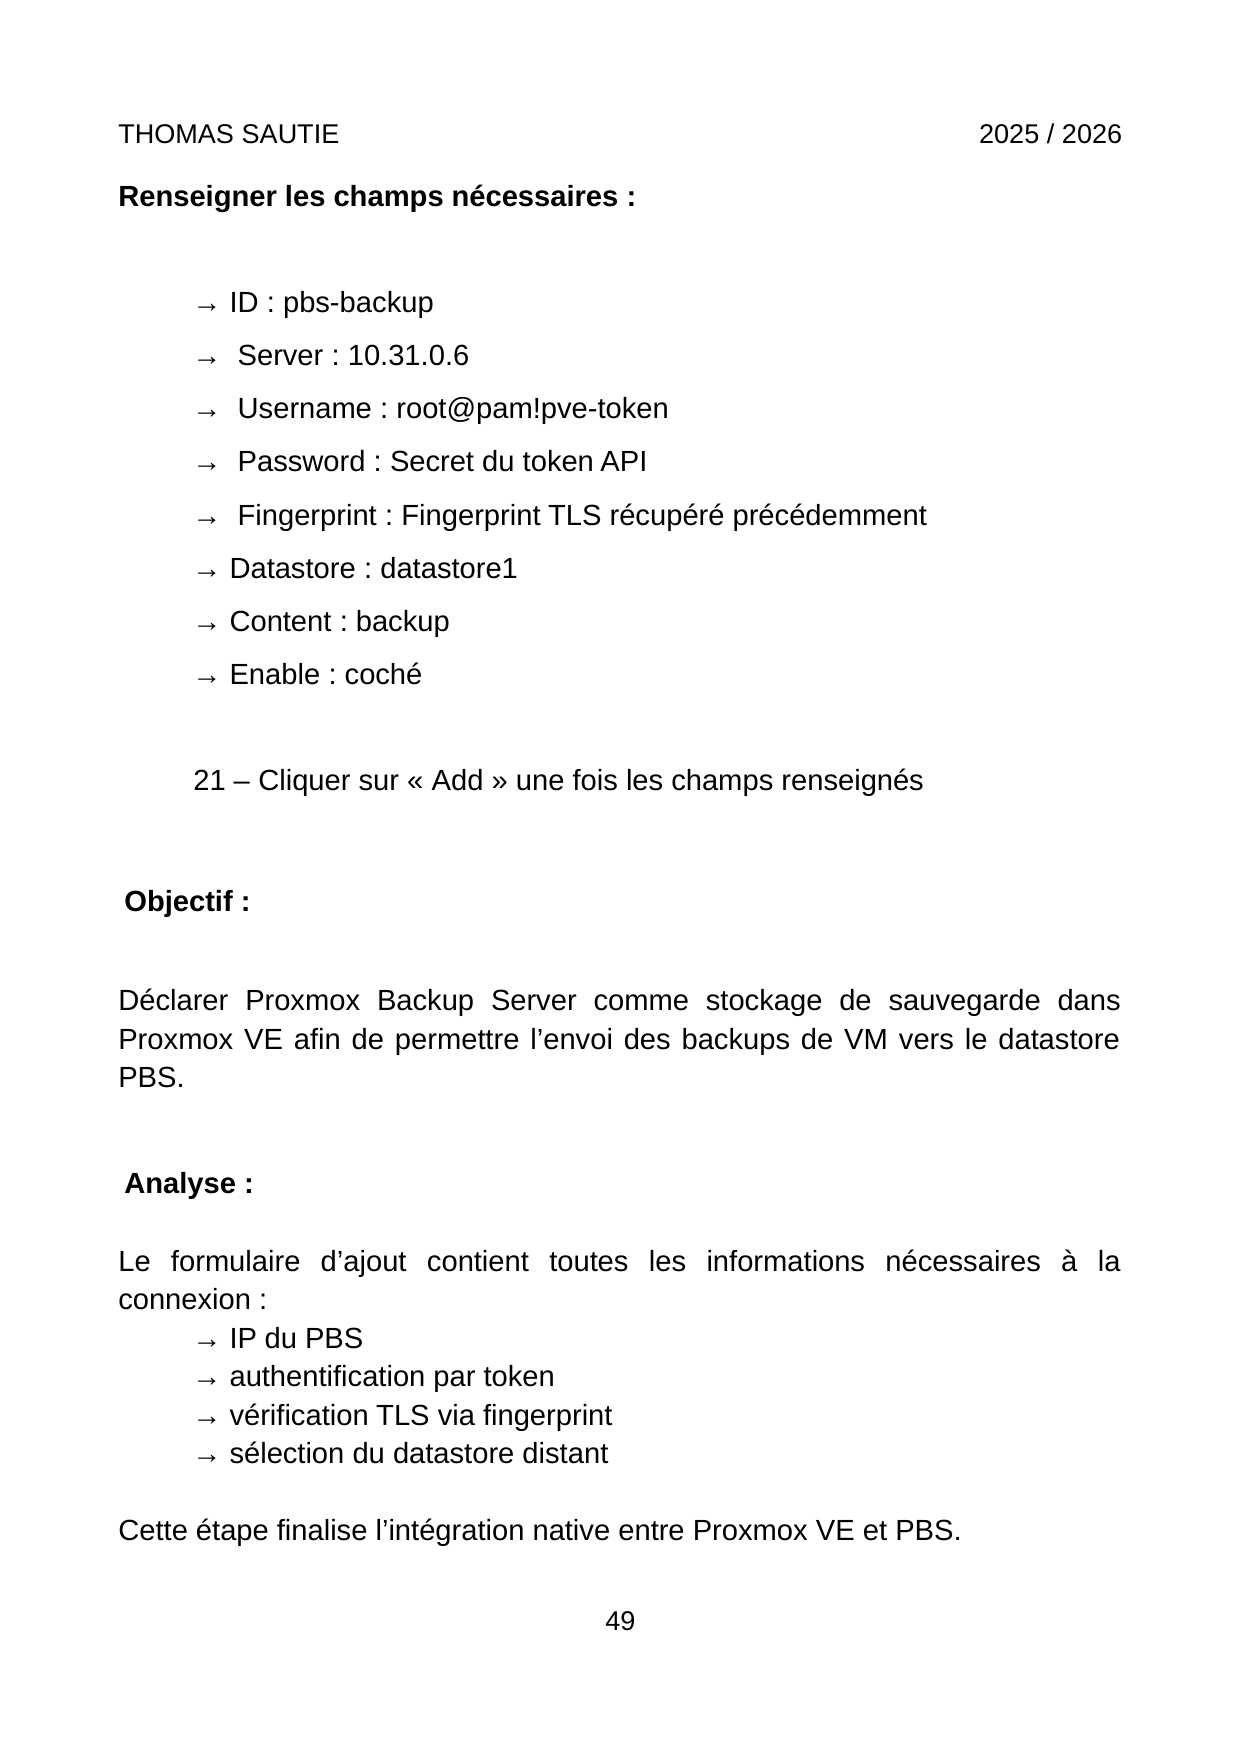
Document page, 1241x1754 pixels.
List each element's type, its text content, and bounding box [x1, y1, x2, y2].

text Cette étape finalise l’intégration native entre Proxmox VE et PBS. [118, 1513, 1122, 1547]
subtitle Analyse : [124, 1167, 1116, 1200]
list → IP du PBS [162, 1321, 1122, 1354]
list → Datastore : datastore1 [162, 551, 1122, 584]
list → authentification par token [162, 1359, 1122, 1393]
list → Username : root@pam!pve-token [162, 391, 1122, 425]
text Renseigner les champs nécessaires : [118, 179, 1122, 212]
text Le formulaire d’ajout contient toutes les informations nécessaires à la connexion : [118, 1244, 1122, 1316]
list → sélection du datastore distant [162, 1436, 1122, 1470]
subtitle Objectif : [124, 884, 1116, 918]
list → Content : backup [162, 604, 1122, 637]
list 21 – Cliquer sur « Add » une fois les champs renseignés [164, 763, 1122, 797]
list → Fingerprint : Fingerprint TLS récupéré précédemment [162, 498, 1122, 531]
list → Password : Secret du token API [162, 444, 1122, 478]
list → Server : 10.31.0.6 [162, 338, 1122, 372]
list → vérification TLS via fingerprint [162, 1398, 1122, 1431]
list → ID : pbs-backup [162, 285, 1122, 319]
list → Enable : coché [162, 657, 1122, 691]
text Déclarer Proxmox Backup Server comme stockage de sauvegarde dans Proxmox VE afin de permettre l’envoi des backups de VM vers le datastore PBS. [118, 983, 1122, 1094]
